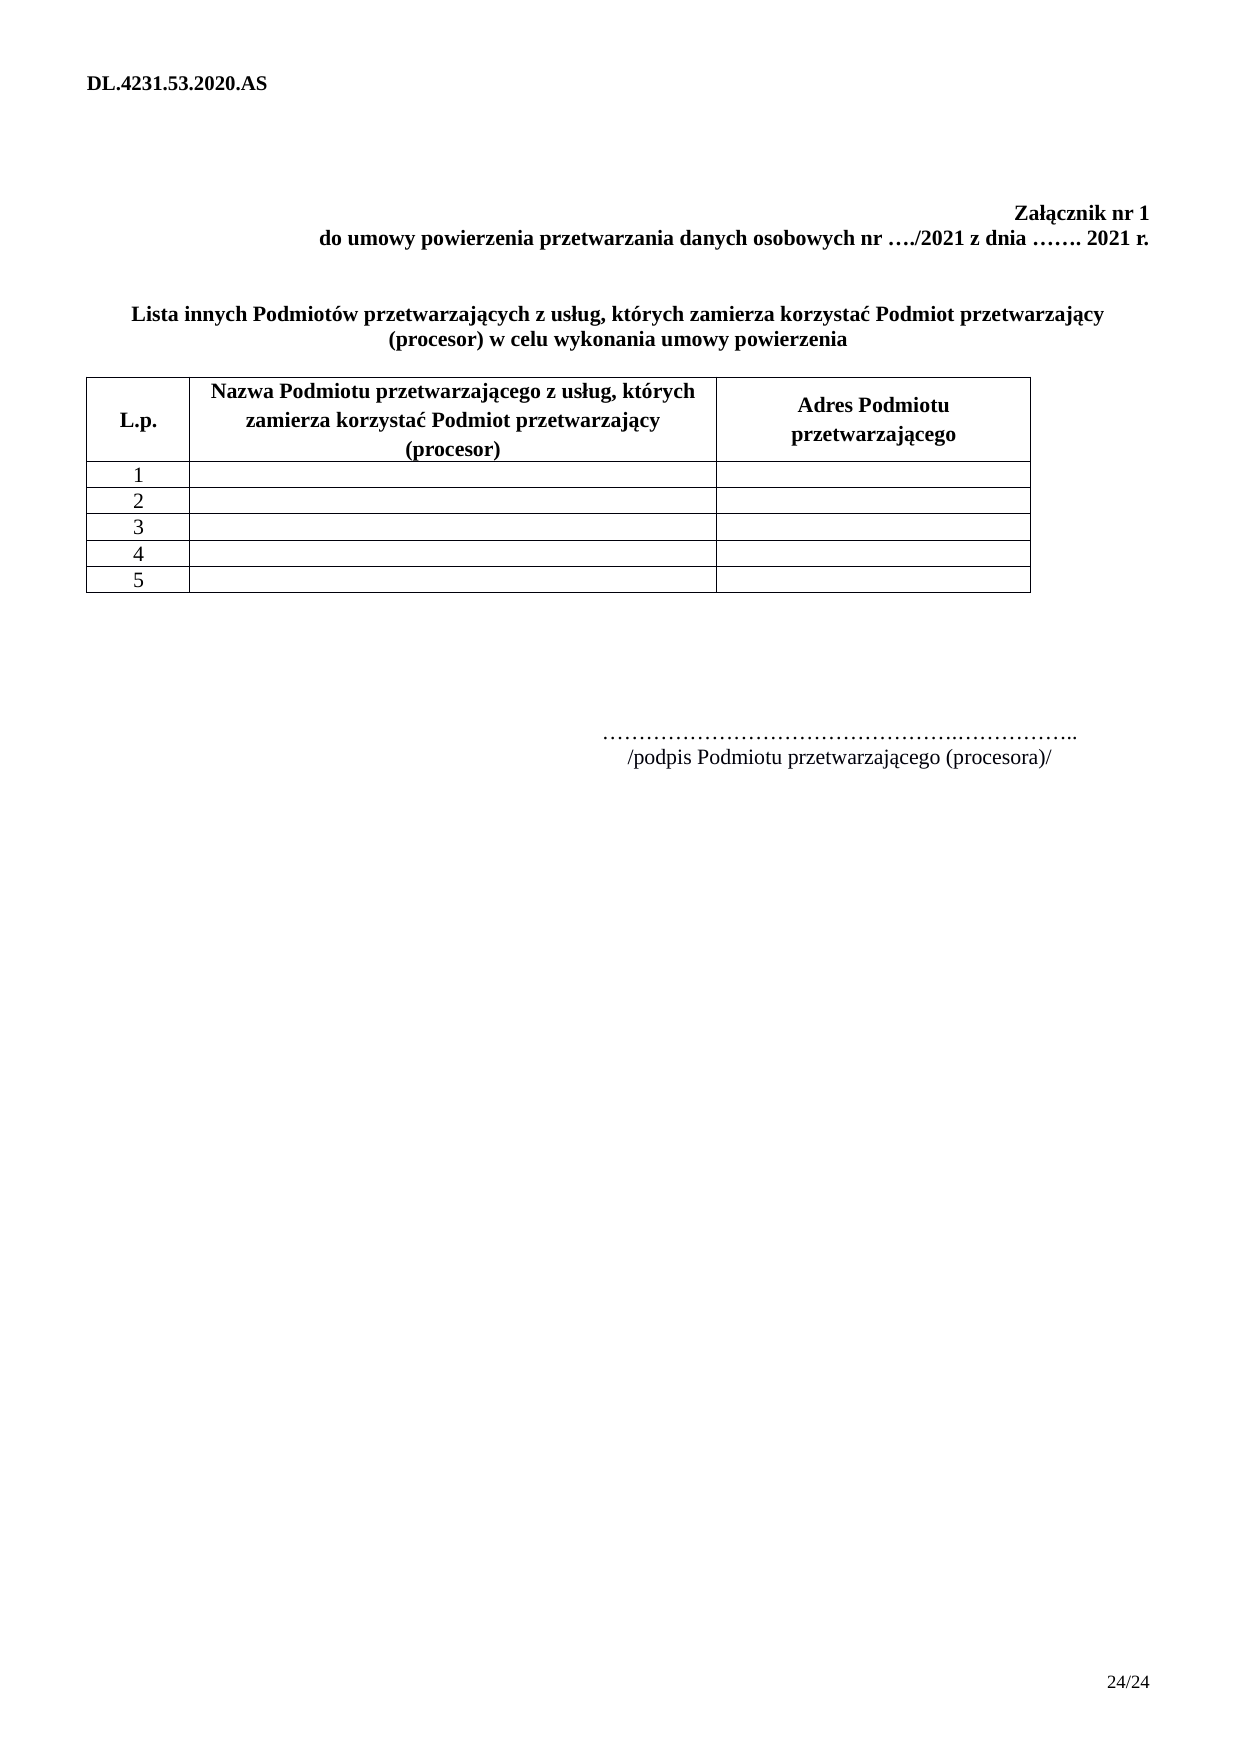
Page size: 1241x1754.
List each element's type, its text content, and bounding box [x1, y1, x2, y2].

table_header Nazwa Podmiotu przetwarzającego z usług, których zamierza korzystać Podmiot przetwarzający (procesor) [190, 378, 716, 461]
text Załącznik nr 1 [87, 200, 1149, 225]
table_cell [717, 567, 1030, 592]
table_cell [190, 488, 716, 513]
text ………………………………………….…………….. [529, 719, 1149, 744]
table_cell [717, 514, 1030, 539]
text Lista innych Podmiotów przetwarzających z usług, których zamierza korzystać Podmiot przetwarzający (procesor) w celu wykonania umowy powierzenia [87, 301, 1149, 351]
table_cell 3 [87, 514, 189, 539]
table_header Adres Podmiotu przetwarzającego [717, 378, 1030, 461]
table_cell [717, 488, 1030, 513]
table_cell [190, 567, 716, 592]
table_cell 5 [87, 567, 189, 592]
table_cell 4 [87, 541, 189, 566]
table_cell 2 [87, 488, 189, 513]
table_cell [190, 462, 716, 487]
table_cell [717, 462, 1030, 487]
table_header L.p. [87, 378, 189, 461]
table_cell [717, 541, 1030, 566]
table_cell [190, 541, 716, 566]
text do umowy powierzenia przetwarzania danych osobowych nr …./2021 z dnia ……. 2021 r. [87, 225, 1149, 251]
text /podpis Podmiotu przetwarzającego (procesora)/ [529, 744, 1149, 769]
table_cell 1 [87, 462, 189, 487]
table_cell [190, 514, 716, 539]
